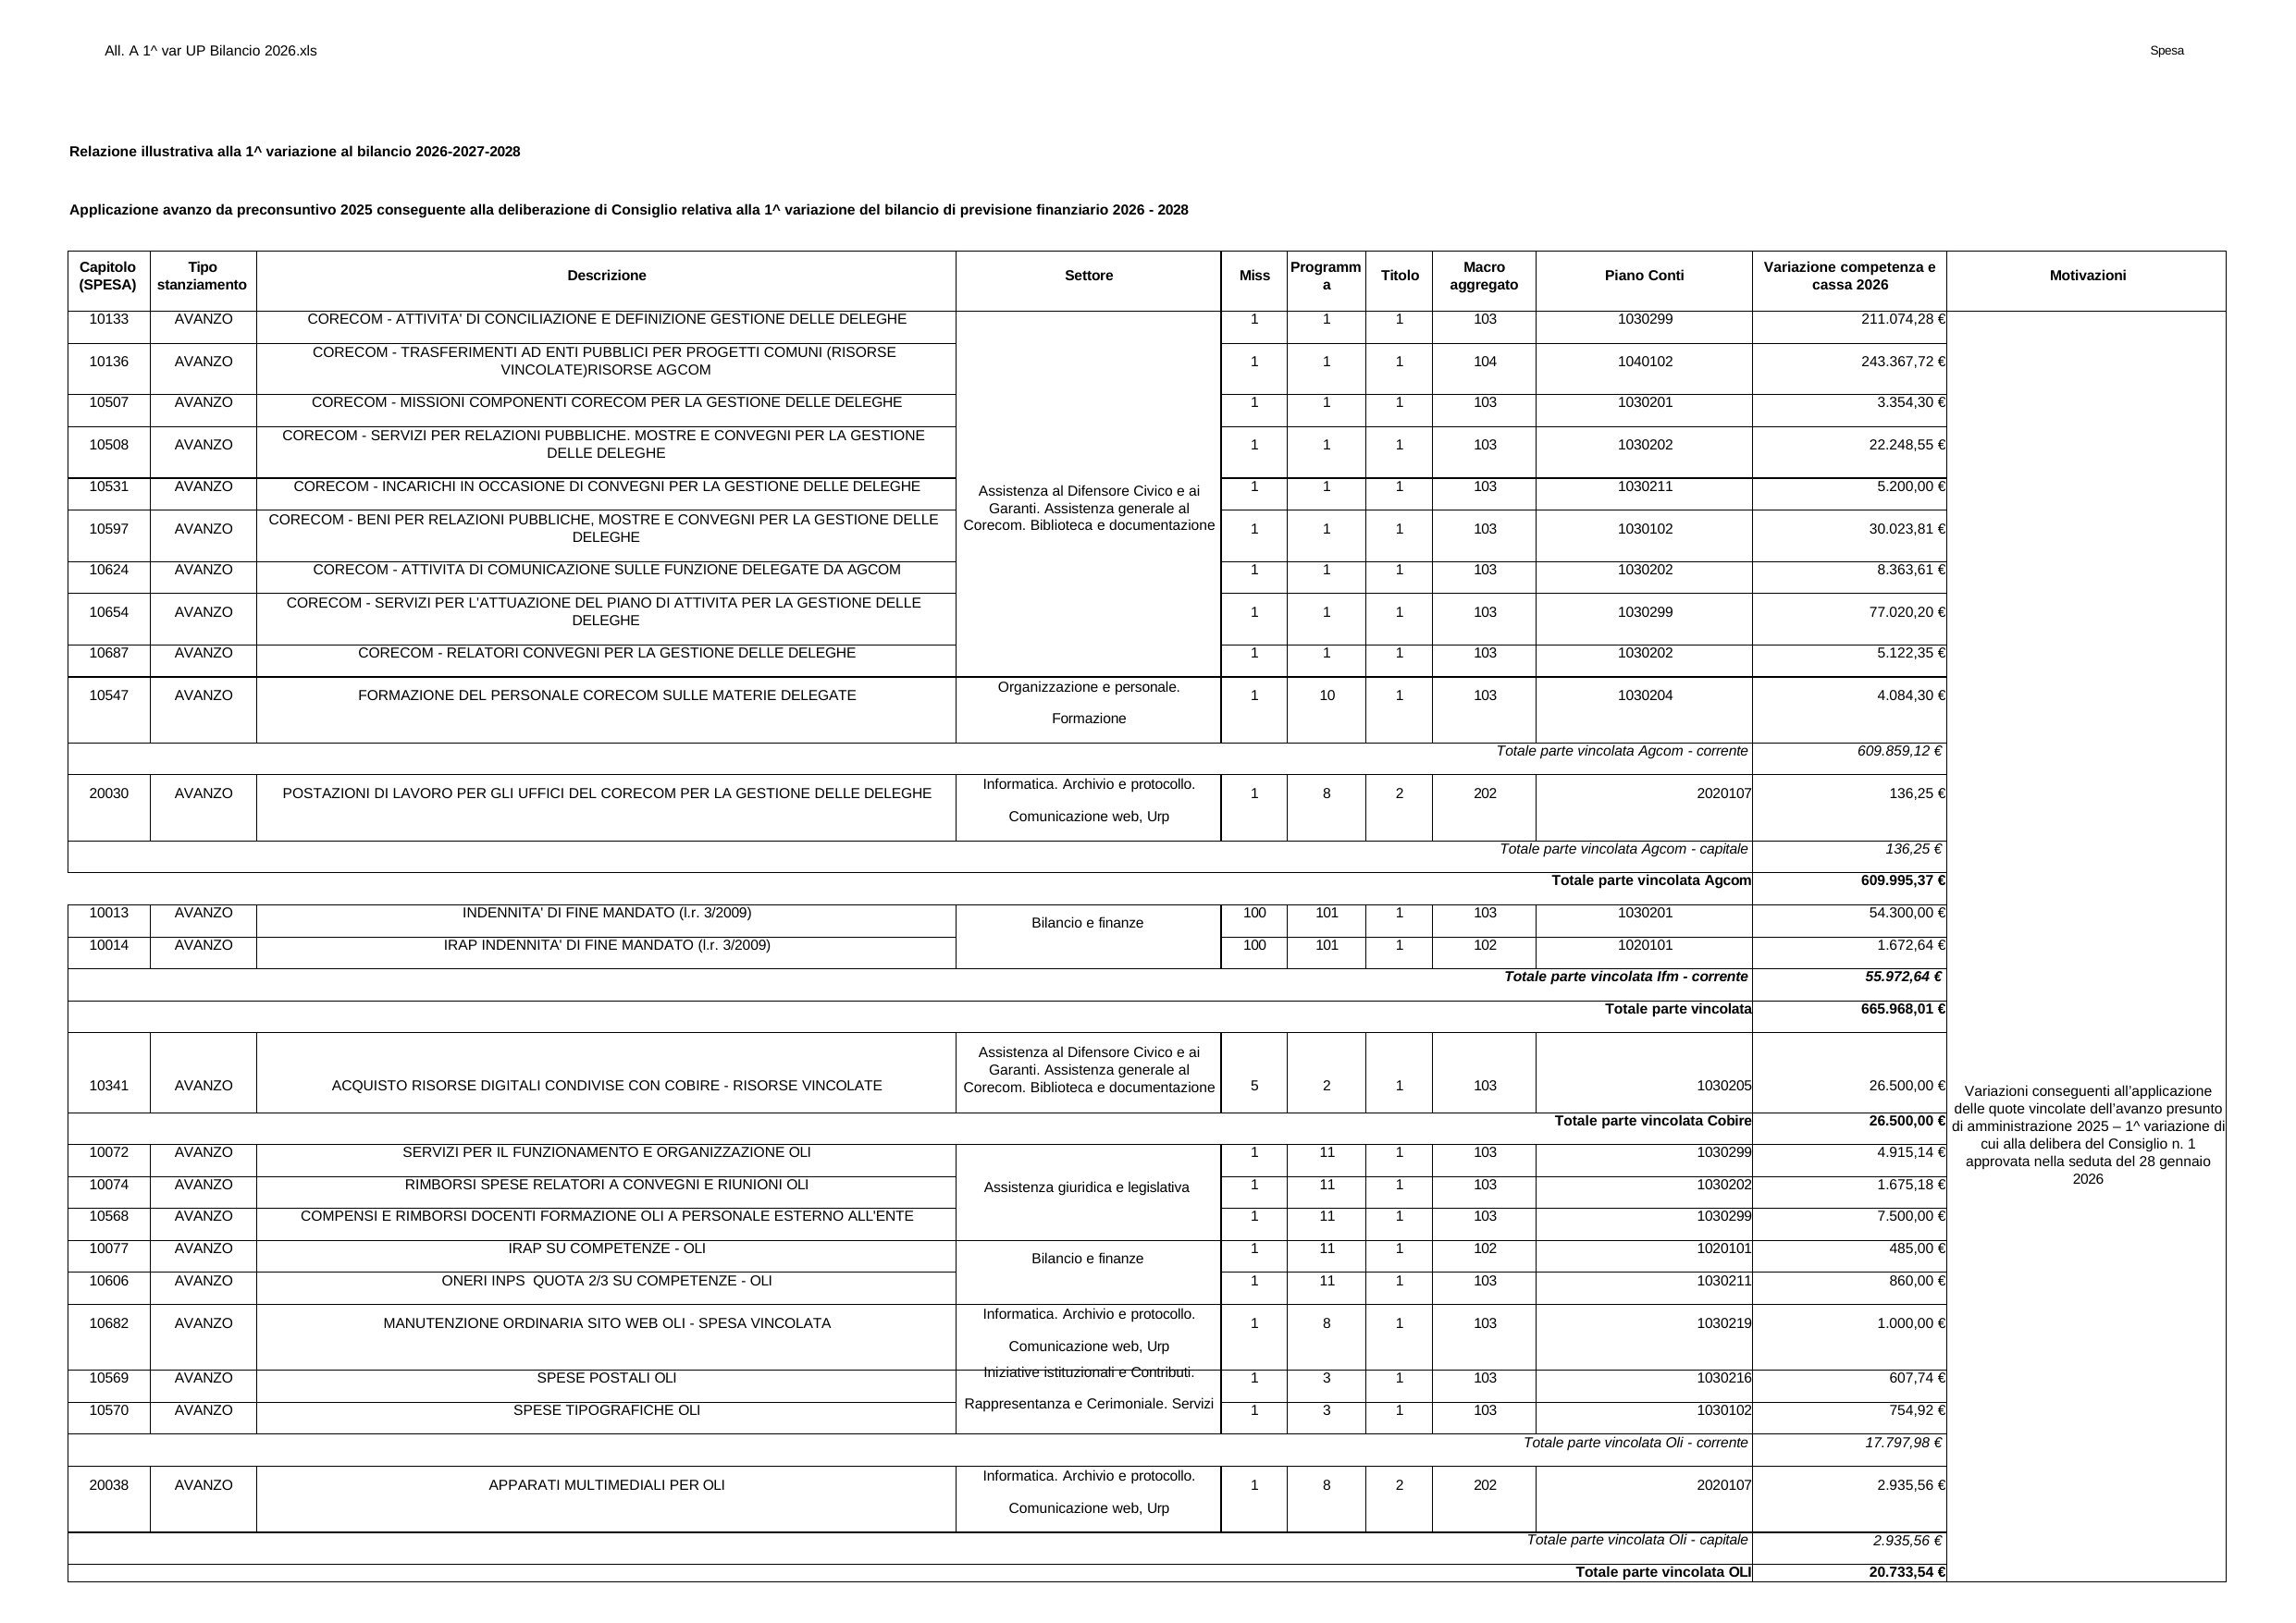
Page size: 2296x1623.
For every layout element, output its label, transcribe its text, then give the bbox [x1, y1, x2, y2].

table_cell 1020101 [1537, 1241, 1752, 1272]
table_cell 1030211 [1537, 1273, 1752, 1304]
text Relazione illustrativa alla 1^ variazione al bilancio 2026-2027-2028 [69, 143, 2240, 160]
table_cell 1020101 [1537, 938, 1752, 968]
table_cell 202 [1433, 1467, 1536, 1531]
table_header Settore [957, 252, 1220, 311]
table_cell 10531 [68, 479, 150, 510]
table_cell AVANZO [151, 479, 256, 510]
table_cell AVANZO [151, 1403, 256, 1433]
table_cell IRAP INDENNITA' DI FINE MANDATO (l.r. 3/2009) [257, 938, 956, 968]
table_cell 103 [1433, 905, 1536, 936]
table_cell 1 [1222, 1145, 1287, 1176]
table_cell 1 [1222, 479, 1287, 510]
table_cell CORECOM - RELATORI CONVEGNI PER LA GESTIONE DELLE DELEGHE [257, 646, 956, 676]
table_cell AVANZO [151, 1273, 256, 1304]
table_cell 11 [1288, 1209, 1365, 1240]
table_cell AVANZO [151, 1033, 256, 1112]
table_cell Totale parte vincolata Oli - capitale [68, 1533, 1752, 1564]
table_cell 136,25 € [1753, 775, 1946, 841]
table_cell 1.672,64 € [1753, 938, 1946, 968]
table_cell 77.020,20 € [1753, 594, 1946, 645]
table_cell 1 [1366, 1273, 1432, 1304]
table_cell CORECOM - SERVIZI PER L'ATTUAZIONE DEL PIANO DI ATTIVITA PER LA GESTIONE DELLE DELEGHE [257, 594, 956, 645]
table_cell Assistenza al Difensore Civico e ai Garanti. Assistenza generale al Corecom. Biblioteca e documentazione [957, 1033, 1220, 1112]
table_cell 5.200,00 € [1753, 479, 1946, 510]
table_cell Totale parte vincolata Agcom - corrente [68, 744, 1752, 774]
table_cell AVANZO [151, 312, 256, 343]
table_cell INDENNITA' DI FINE MANDATO (l.r. 3/2009) [257, 905, 956, 936]
text All. A 1^ var UP Bilancio 2026.xls Spesa [105, 43, 2240, 59]
table_cell ONERI INPS QUOTA 2/3 SU COMPETENZE - OLI [257, 1273, 956, 1304]
table_cell AVANZO [151, 344, 256, 394]
table_cell Informatica. Archivio e protocollo. Comunicazione web, Urp [957, 775, 1220, 841]
table_cell AVANZO [151, 1371, 256, 1402]
table_cell 1030202 [1537, 646, 1752, 676]
table_cell 1030201 [1537, 395, 1752, 426]
table_cell 10013 [68, 905, 150, 936]
table_cell 103 [1433, 678, 1536, 743]
table_cell 5 [1222, 1033, 1287, 1112]
table_cell CORECOM - SERVIZI PER RELAZIONI PUBBLICHE. MOSTRE E CONVEGNI PER LA GESTIONE DELLE DELEGHE [257, 427, 956, 477]
table_cell 10682 [68, 1305, 150, 1370]
table_cell 2 [1288, 1033, 1365, 1112]
table_cell 10606 [68, 1273, 150, 1304]
table_cell Assistenza giuridica e legislativa [957, 1145, 1220, 1240]
table_cell 1 [1366, 938, 1432, 968]
table_cell CORECOM - TRASFERIMENTI AD ENTI PUBBLICI PER PROGETTI COMUNI (RISORSE VINCOLATE)RISORSE AGCOM [257, 344, 956, 394]
table_cell 10341 [68, 1033, 150, 1112]
table_cell 1 [1366, 1305, 1432, 1370]
table_header Titolo [1366, 252, 1432, 311]
table_cell 609.859,12 € [1753, 744, 1946, 774]
table_cell 4.915,14 € [1753, 1145, 1946, 1176]
table_cell 1 [1288, 646, 1365, 676]
table_cell ACQUISTO RISORSE DIGITALI CONDIVISE CON COBIRE - RISORSE VINCOLATE [257, 1033, 956, 1112]
table_cell 1 [1222, 1177, 1287, 1208]
table_cell CORECOM - ATTIVITA DI COMUNICAZIONE SULLE FUNZIONE DELEGATE DA AGCOM [257, 562, 956, 593]
table_header Programm a [1288, 252, 1365, 311]
table_cell COMPENSI E RIMBORSI DOCENTI FORMAZIONE OLI A PERSONALE ESTERNO ALL'ENTE [257, 1209, 956, 1240]
table_cell 1 [1366, 1209, 1432, 1240]
table_cell 1 [1288, 344, 1365, 394]
table_cell 1030211 [1537, 479, 1752, 510]
table_cell 100 [1222, 905, 1287, 936]
table_cell 102 [1433, 1241, 1536, 1272]
table_cell 10072 [68, 1145, 150, 1176]
table_cell 103 [1433, 1305, 1536, 1370]
table_cell 26.500,00 € [1753, 1113, 1946, 1144]
table_cell 485,00 € [1753, 1241, 1946, 1272]
table_cell AVANZO [151, 510, 256, 561]
table_cell 101 [1288, 905, 1365, 936]
table_cell 1 [1366, 678, 1432, 743]
table_cell 11 [1288, 1145, 1365, 1176]
table_cell 103 [1433, 312, 1536, 343]
table_cell FORMAZIONE DEL PERSONALE CORECOM SULLE MATERIE DELEGATE [257, 678, 956, 743]
table_cell 55.972,64 € [1753, 969, 1946, 1001]
table_cell APPARATI MULTIMEDIALI PER OLI [257, 1467, 956, 1531]
table_cell 211.074,28 € [1753, 312, 1946, 343]
table_cell 1 [1366, 510, 1432, 561]
table_cell 665.968,01 € [1753, 1002, 1946, 1032]
table_cell 1030201 [1537, 905, 1752, 936]
table_cell 10014 [68, 938, 150, 968]
table_cell 2020107 [1537, 775, 1752, 841]
table_cell 1 [1366, 1371, 1432, 1402]
table_cell 103 [1433, 427, 1536, 477]
table_cell 103 [1433, 395, 1536, 426]
table_cell 2 [1366, 775, 1432, 841]
table_header Piano Conti [1537, 252, 1752, 311]
table_cell 1 [1222, 344, 1287, 394]
text Applicazione avanzo da preconsuntivo 2025 conseguente alla deliberazione di Consiglio relativa alla 1^ variazione del bilancio di previsione finanziario 2026 - 2028 [69, 201, 2240, 217]
table_cell AVANZO [151, 594, 256, 645]
table_cell 2.935,56 € [1753, 1533, 1946, 1564]
table_cell CORECOM - BENI PER RELAZIONI PUBBLICHE, MOSTRE E CONVEGNI PER LA GESTIONE DELLE DELEGHE [257, 510, 956, 561]
table_cell SERVIZI PER IL FUNZIONAMENTO E ORGANIZZAZIONE OLI [257, 1145, 956, 1176]
table_cell 10569 [68, 1371, 150, 1402]
table_cell 103 [1433, 1403, 1536, 1433]
table_cell 860,00 € [1753, 1273, 1946, 1304]
table_cell 26.500,00 € [1753, 1033, 1946, 1112]
table_cell Informatica. Archivio e protocollo. Comunicazione web, Urp [957, 1305, 1220, 1370]
table_cell 10 [1288, 678, 1365, 743]
table_cell CORECOM - ATTIVITA' DI CONCILIAZIONE E DEFINIZIONE GESTIONE DELLE DELEGHE [257, 312, 956, 343]
table_cell 1 [1288, 427, 1365, 477]
table_cell Informatica. Archivio e protocollo. Comunicazione web, Urp [957, 1467, 1220, 1531]
table_cell AVANZO [151, 1241, 256, 1272]
table_cell AVANZO [151, 938, 256, 968]
table_cell RIMBORSI SPESE RELATORI A CONVEGNI E RIUNIONI OLI [257, 1177, 956, 1208]
table_cell 8.363,61 € [1753, 562, 1946, 593]
table_cell AVANZO [151, 905, 256, 936]
table_cell 3 [1288, 1403, 1365, 1433]
table_cell AVANZO [151, 562, 256, 593]
table_cell 1030202 [1537, 562, 1752, 593]
table_cell Totale parte vincolata Agcom [68, 873, 1752, 904]
table_cell 1 [1288, 312, 1365, 343]
table_cell 1030205 [1537, 1033, 1752, 1112]
table_cell 103 [1433, 1177, 1536, 1208]
table_cell 10136 [68, 344, 150, 394]
table_cell Bilancio e finanze [957, 1241, 1220, 1304]
table_cell Totale parte vincolata [68, 1002, 1752, 1032]
table_cell 103 [1433, 1145, 1536, 1176]
table_cell 1 [1222, 678, 1287, 743]
table_cell 1 [1288, 594, 1365, 645]
table_cell 8 [1288, 775, 1365, 841]
table_cell 1 [1222, 427, 1287, 477]
table_cell 1 [1222, 1371, 1287, 1402]
table_cell Totale parte vincolata Ifm - corrente [68, 969, 1752, 1001]
table_cell 1 [1222, 510, 1287, 561]
table_cell 7.500,00 € [1753, 1209, 1946, 1240]
table_header Descrizione [257, 252, 956, 311]
table_cell 1 [1366, 395, 1432, 426]
table_cell Variazioni conseguenti all’applicazione delle quote vincolate dell’avanzo presunto di amministrazione 2025 – 1^ variazione di cui alla delibera del Consiglio n. 1 approvata nella seduta del 28 gennaio 2026 [1947, 312, 2226, 1581]
table_cell AVANZO [151, 1209, 256, 1240]
table_cell 103 [1433, 1371, 1536, 1402]
table_cell 1 [1222, 1467, 1287, 1531]
table_cell 2020107 [1537, 1467, 1752, 1531]
table_cell 11 [1288, 1177, 1365, 1208]
table_cell 1 [1366, 594, 1432, 645]
table_cell IRAP SU COMPETENZE - OLI [257, 1241, 956, 1272]
table_cell 1 [1366, 1033, 1432, 1112]
table_cell 30.023,81 € [1753, 510, 1946, 561]
table_cell 102 [1433, 938, 1536, 968]
table_cell 20038 [68, 1467, 150, 1531]
table_cell 104 [1433, 344, 1536, 394]
table_cell 1.675,18 € [1753, 1177, 1946, 1208]
table_header Variazione competenza e cassa 2026 [1753, 252, 1946, 311]
table_cell 101 [1288, 938, 1365, 968]
table_cell 1 [1222, 1209, 1287, 1240]
table_cell 1030202 [1537, 427, 1752, 477]
table_cell 1 [1222, 1273, 1287, 1304]
table_cell 10077 [68, 1241, 150, 1272]
table_cell 10507 [68, 395, 150, 426]
table_cell MANUTENZIONE ORDINARIA SITO WEB OLI - SPESA VINCOLATA [257, 1305, 956, 1370]
table_cell 754,92 € [1753, 1403, 1946, 1433]
table_cell 1 [1288, 510, 1365, 561]
table_cell 1030102 [1537, 510, 1752, 561]
table_cell AVANZO [151, 646, 256, 676]
table_cell 54.300,00 € [1753, 905, 1946, 936]
table_cell 1030299 [1537, 1145, 1752, 1176]
table_cell SPESE TIPOGRAFICHE OLI [257, 1403, 956, 1433]
table_cell 3 [1288, 1371, 1365, 1402]
table_cell 607,74 € [1753, 1371, 1946, 1402]
table_cell 8 [1288, 1305, 1365, 1370]
table_cell 103 [1433, 562, 1536, 593]
table_cell 17.797,98 € [1753, 1434, 1946, 1466]
table_cell 1030102 [1537, 1403, 1752, 1433]
table_cell 1 [1366, 1403, 1432, 1433]
table_cell 1 [1366, 1145, 1432, 1176]
table_cell 2.935,56 € [1753, 1467, 1946, 1531]
table_cell 103 [1433, 594, 1536, 645]
table_header Capitolo (SPESA) [68, 252, 150, 311]
table_cell 1 [1366, 427, 1432, 477]
table_cell AVANZO [151, 1177, 256, 1208]
table_cell 1 [1222, 312, 1287, 343]
table_cell AVANZO [151, 1145, 256, 1176]
table_cell 1 [1288, 479, 1365, 510]
table_header Miss [1222, 252, 1287, 311]
table_cell POSTAZIONI DI LAVORO PER GLI UFFICI DEL CORECOM PER LA GESTIONE DELLE DELEGHE [257, 775, 956, 841]
table_cell 1030299 [1537, 312, 1752, 343]
table_cell Assistenza al Difensore Civico e ai Garanti. Assistenza generale al Corecom. Biblioteca e documentazione [957, 312, 1220, 676]
table_cell 100 [1222, 938, 1287, 968]
table_cell 609.995,37 € [1753, 873, 1946, 904]
table_cell 1030202 [1537, 1177, 1752, 1208]
table_cell Totale parte vincolata OLI [68, 1565, 1752, 1581]
table_cell AVANZO [151, 427, 256, 477]
table_cell 136,25 € [1753, 842, 1946, 872]
table_cell 20.733,54 € [1753, 1565, 1946, 1581]
table_cell 1 [1366, 479, 1432, 510]
table_cell 1030216 [1537, 1371, 1752, 1402]
table_header Macro aggregato [1433, 252, 1536, 311]
table_cell 1 [1222, 646, 1287, 676]
table_cell 10597 [68, 510, 150, 561]
table_cell 1 [1288, 562, 1365, 593]
table_cell 1040102 [1537, 344, 1752, 394]
table_cell 1 [1366, 1241, 1432, 1272]
table_cell 10624 [68, 562, 150, 593]
table_cell 1 [1222, 1241, 1287, 1272]
table_cell 3.354,30 € [1753, 395, 1946, 426]
table_header Tipo stanziamento [151, 252, 256, 311]
table_cell CORECOM - INCARICHI IN OCCASIONE DI CONVEGNI PER LA GESTIONE DELLE DELEGHE [257, 479, 956, 510]
table_cell 10074 [68, 1177, 150, 1208]
table_cell 11 [1288, 1273, 1365, 1304]
table_cell AVANZO [151, 1467, 256, 1531]
table_cell 10547 [68, 678, 150, 743]
table_cell 10568 [68, 1209, 150, 1240]
table_cell 5.122,35 € [1753, 646, 1946, 676]
table_cell 1 [1222, 775, 1287, 841]
table_cell 10687 [68, 646, 150, 676]
table_cell 1030204 [1537, 678, 1752, 743]
table_cell 103 [1433, 479, 1536, 510]
table_cell 10508 [68, 427, 150, 477]
table_cell 1030299 [1537, 1209, 1752, 1240]
table_cell 20030 [68, 775, 150, 841]
table_cell 4.084,30 € [1753, 678, 1946, 743]
table_cell 1 [1222, 395, 1287, 426]
table_cell 1 [1366, 646, 1432, 676]
table_header Motivazioni [1947, 252, 2226, 311]
table_cell 10654 [68, 594, 150, 645]
table_cell 10133 [68, 312, 150, 343]
table_cell 1 [1222, 594, 1287, 645]
table_cell 1030299 [1537, 594, 1752, 645]
table_cell Bilancio e finanze [957, 905, 1220, 968]
table_cell CORECOM - MISSIONI COMPONENTI CORECOM PER LA GESTIONE DELLE DELEGHE [257, 395, 956, 426]
table_cell 11 [1288, 1241, 1365, 1272]
table_cell Totale parte vincolata Cobire [68, 1113, 1752, 1144]
table_cell 1030219 [1537, 1305, 1752, 1370]
table_cell 2 [1366, 1467, 1432, 1531]
table_cell Totale parte vincolata Oli - corrente [68, 1434, 1752, 1466]
table_cell 1 [1366, 312, 1432, 343]
table_cell AVANZO [151, 775, 256, 841]
table_cell Totale parte vincolata Agcom - capitale [68, 842, 1752, 872]
table_cell 202 [1433, 775, 1536, 841]
table_cell 103 [1433, 1273, 1536, 1304]
table_cell 1 [1222, 1403, 1287, 1433]
table_cell 103 [1433, 1033, 1536, 1112]
table_cell 22.248,55 € [1753, 427, 1946, 477]
table_cell 1 [1288, 395, 1365, 426]
table_cell 1 [1366, 905, 1432, 936]
table_cell 8 [1288, 1467, 1365, 1531]
table_cell 103 [1433, 646, 1536, 676]
table_cell 1 [1366, 344, 1432, 394]
table_cell 243.367,72 € [1753, 344, 1946, 394]
table_cell AVANZO [151, 395, 256, 426]
table_cell 1 [1366, 562, 1432, 593]
table_cell 1.000,00 € [1753, 1305, 1946, 1370]
table_cell AVANZO [151, 1305, 256, 1370]
table_cell 103 [1433, 1209, 1536, 1240]
table_cell Organizzazione e personale. Formazione [957, 678, 1220, 743]
table_cell AVANZO [151, 678, 256, 743]
table_cell Iniziative istituzionali e Contributi. Rappresentanza e Cerimoniale. Servizi [957, 1371, 1220, 1433]
table_cell 103 [1433, 510, 1536, 561]
table_cell 1 [1222, 1305, 1287, 1370]
table_cell 1 [1222, 562, 1287, 593]
table_cell 10570 [68, 1403, 150, 1433]
table_cell 1 [1366, 1177, 1432, 1208]
table_cell SPESE POSTALI OLI [257, 1371, 956, 1402]
